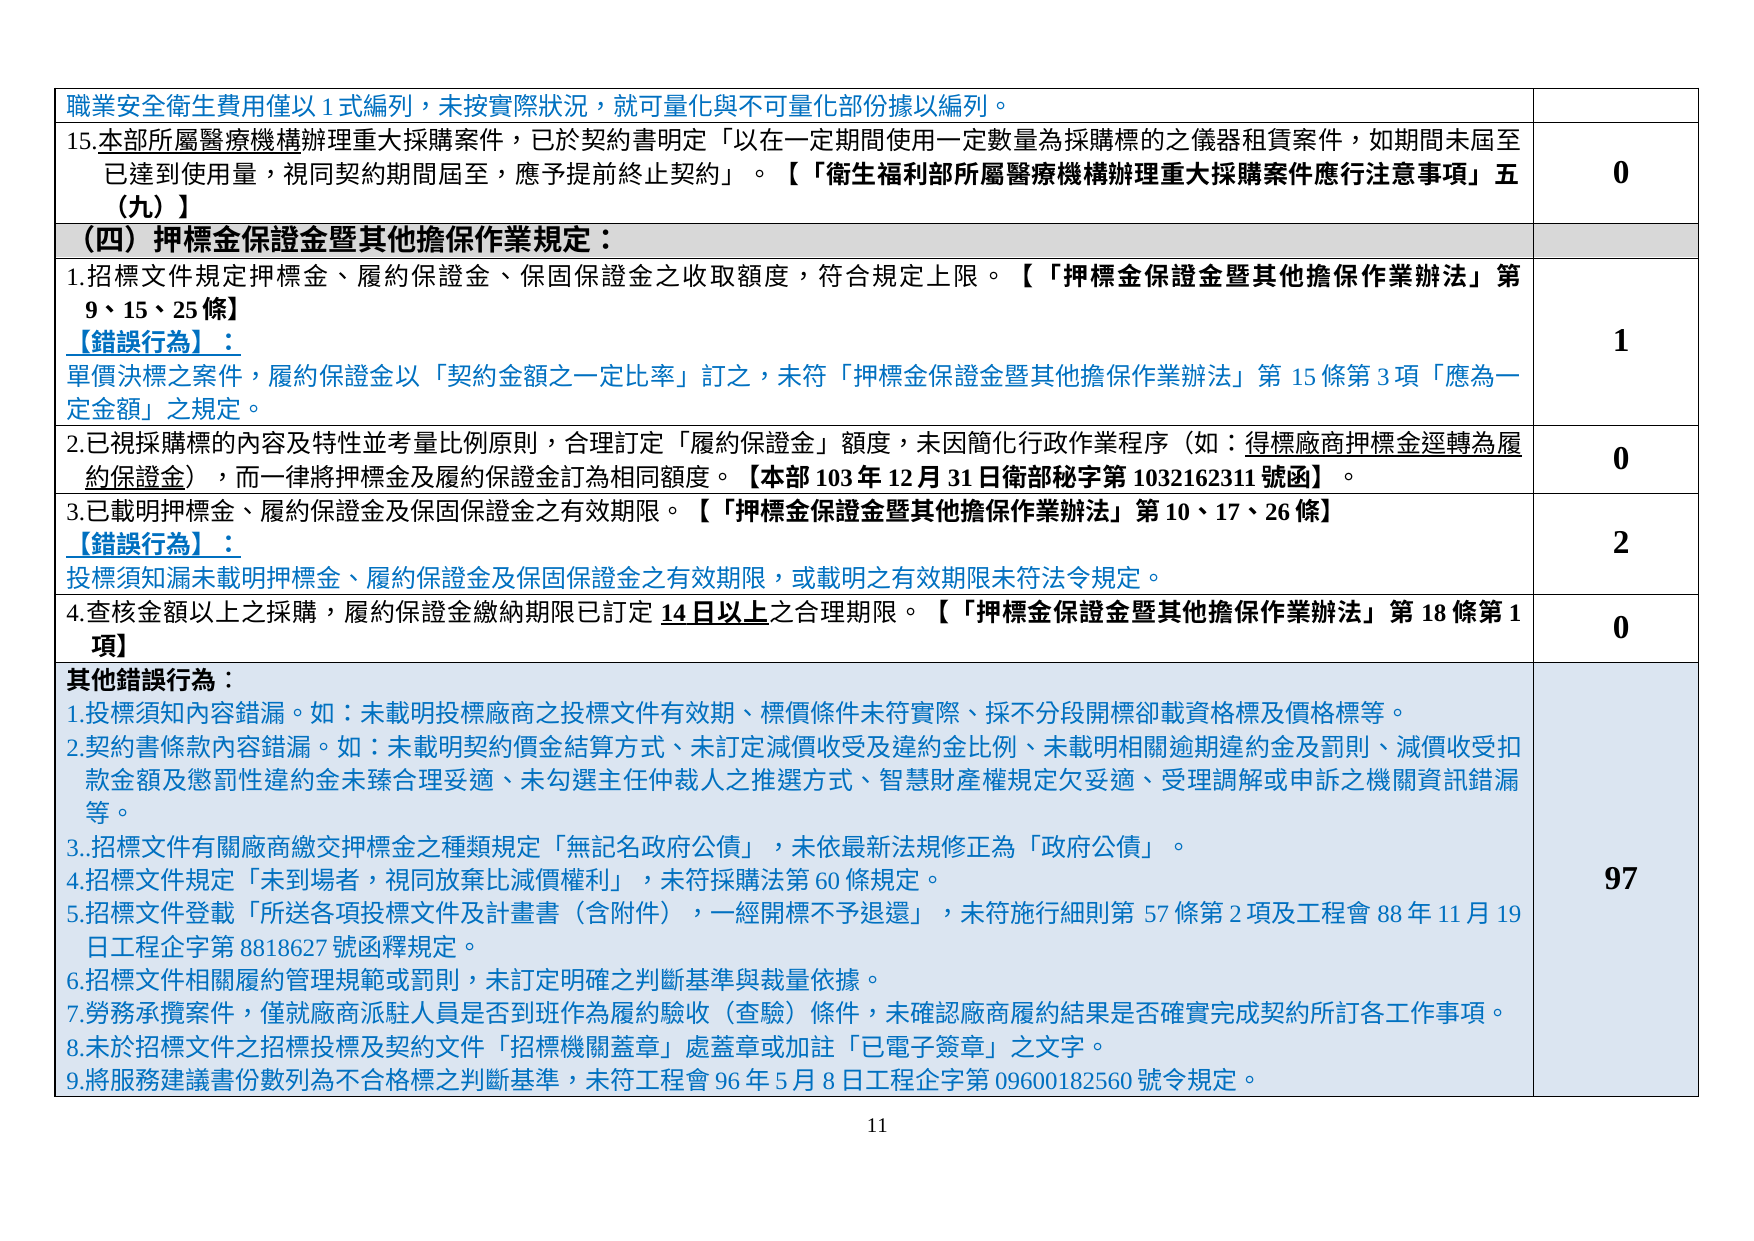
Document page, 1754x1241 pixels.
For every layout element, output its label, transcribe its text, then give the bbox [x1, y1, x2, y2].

table_cell 0 [1534, 426, 1698, 493]
table_cell 1 [1534, 259, 1698, 425]
table_cell 0 [1534, 595, 1698, 662]
table_cell 1.招標文件規定押標金、履約保證金、保固保證金之收取額度，符合規定上限。【「押標金保證金暨其他擔保作業辦法」第9、15、25條】 【錯誤行為】： 單價決標之案件，履約保證金以「契約金額之一定比率」訂之，未符「押標金保證金暨其他擔保作業辦法」第15條第3項「應為一定金額」之規定。 [56, 259, 1533, 425]
table_cell 其他錯誤行為： 1.投標須知內容錯漏。如：未載明投標廠商之投標文件有效期、標價條件未符實際、採不分段開標卻載資格標及價格標等。 2.契約書條款內容錯漏。如：未載明契約價金結算方式、未訂定減價收受及違約金比例、未載明相關逾期違約金及罰則、減價收受扣款金額及懲罰性違約金未臻合理妥適、未勾選主任仲裁人之推選方式、智慧財產權規定欠妥適、受理調解或申訴之機關資訊錯漏等。 3..招標文件有關廠商繳交押標金之種類規定「無記名政府公債」，未依最新法規修正為「政府公債」。 4.招標文件規定「未到場者，視同放棄比減價權利」，未符採購法第60條規定。 5.招標文件登載「所送各項投標文件及計畫書（含附件），一經開標不予退還」，未符施行細則第57條第2項及工程會88年11月19日工程企字第8818627號函釋規定。 6.招標文件相關履約管理規範或罰則，未訂定明確之判斷基準與裁量依據。 7.勞務承攬案件，僅就廠商派駐人員是否到班作為履約驗收（查驗）條件，未確認廠商履約結果是否確實完成契約所訂各工作事項。 8.未於招標文件之招標投標及契約文件「招標機關蓋章」處蓋章或加註「已電子簽章」之文字。 9.將服務建議書份數列為不合格標之判斷基準，未符工程會96年5月8日工程企字第09600182560號令規定。 [56, 663, 1533, 1096]
table_cell 3.已載明押標金、履約保證金及保固保證金之有效期限。【「押標金保證金暨其他擔保作業辦法」第10、17、26條】 【錯誤行為】： 投標須知漏未載明押標金、履約保證金及保固保證金之有效期限，或載明之有效期限未符法令規定。 [56, 494, 1533, 594]
table_cell 97 [1534, 663, 1698, 1096]
table_cell [1534, 224, 1698, 257]
table_cell 2 [1534, 494, 1698, 594]
table_cell 4.查核金額以上之採購，履約保證金繳納期限已訂定14日以上之合理期限。【「押標金保證金暨其他擔保作業辦法」第18條第1項】 [56, 595, 1533, 662]
table_cell 15.本部所屬醫療機構辦理重大採購案件，已於契約書明定「以在一定期間使用一定數量為採購標的之儀器租賃案件，如期間未屆至已達到使用量，視同契約期間屆至，應予提前終止契約」。【「衛生福利部所屬醫療機構辦理重大採購案件應行注意事項」五（九）】 [56, 123, 1533, 223]
table_cell 0 [1534, 123, 1698, 223]
table_cell （四）押標金保證金暨其他擔保作業規定： [56, 224, 1533, 257]
table_cell [1534, 89, 1698, 122]
table_cell 2.已視採購標的內容及特性並考量比例原則，合理訂定「履約保證金」額度，未因簡化行政作業程序（如：得標廠商押標金逕轉為履約保證金），而一律將押標金及履約保證金訂為相同額度。【本部103年12月31日衛部秘字第1032162311號函】。 [56, 426, 1533, 493]
table_cell 職業安全衛生費用僅以1式編列，未按實際狀況，就可量化與不可量化部份據以編列。 [56, 89, 1533, 122]
